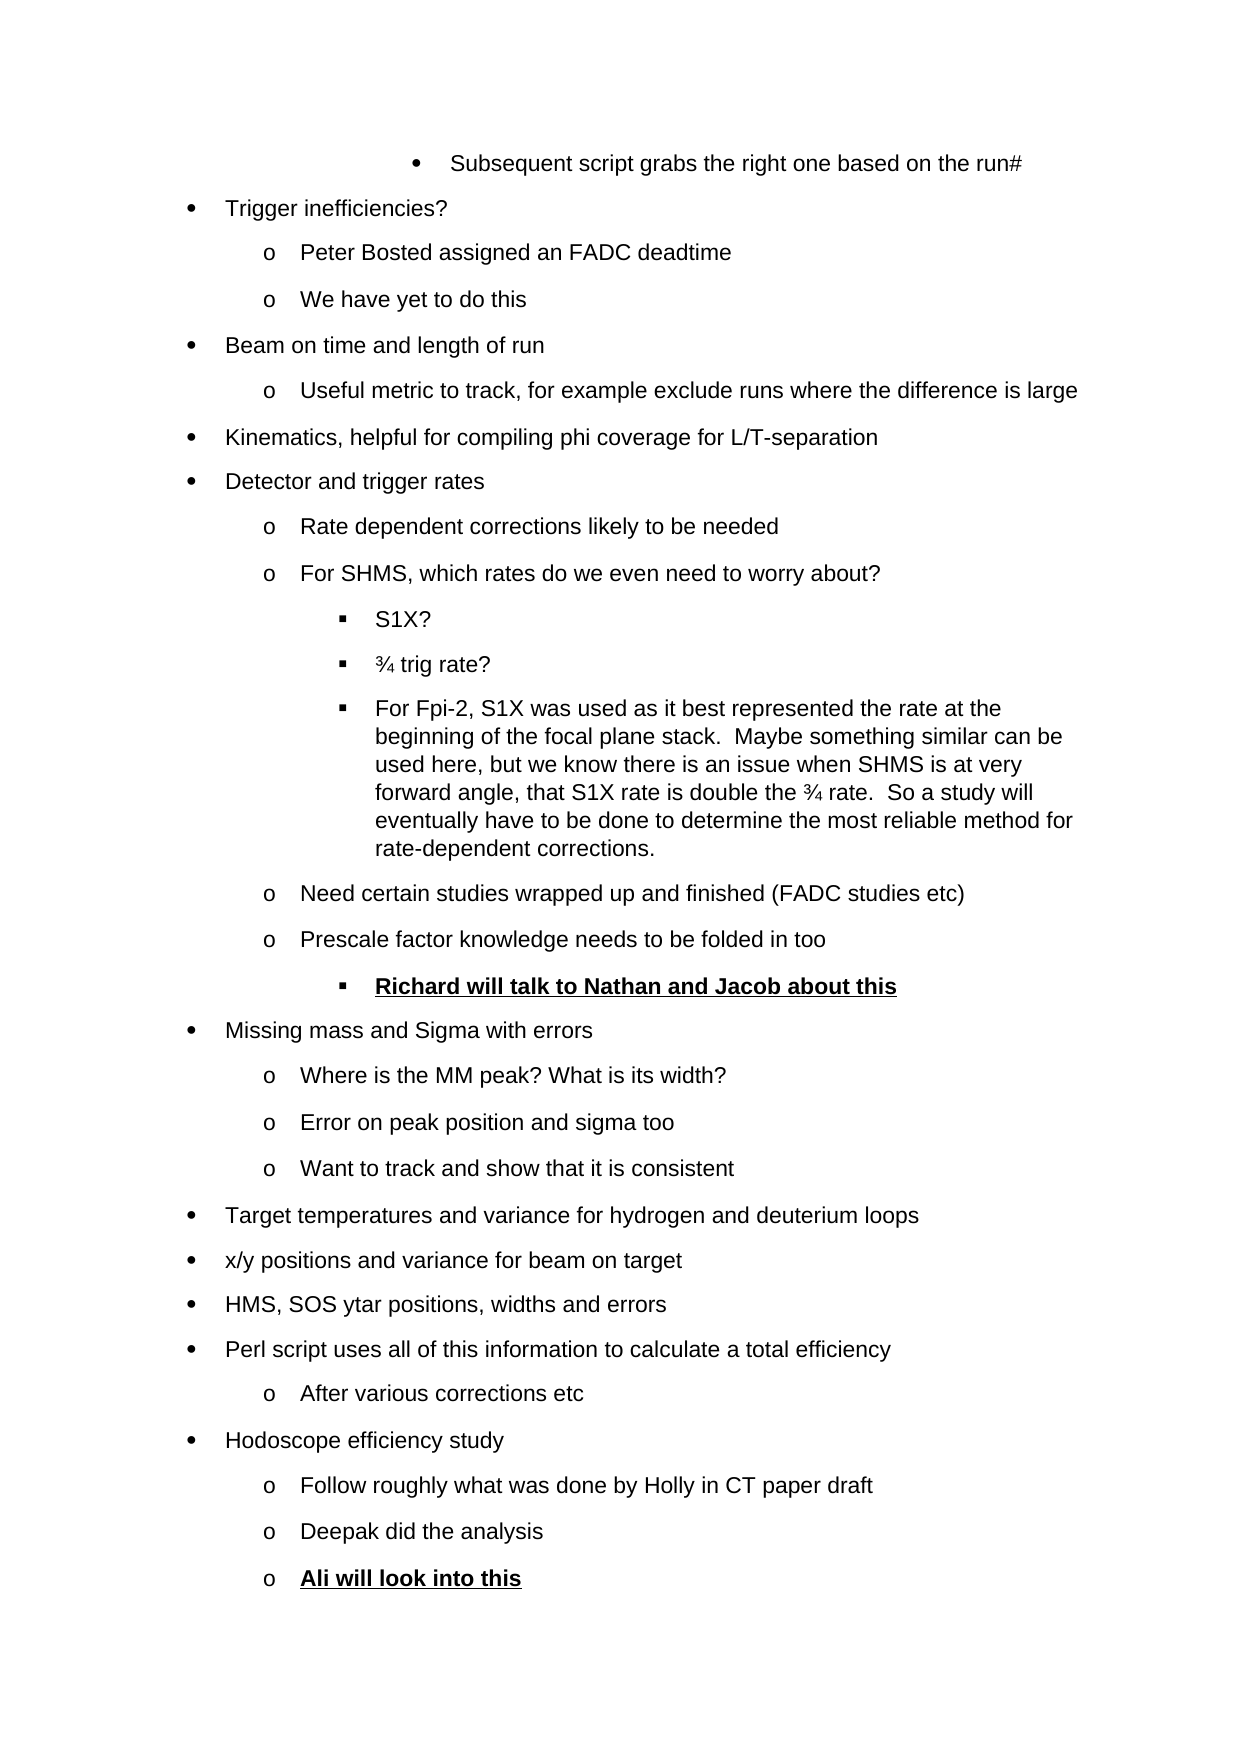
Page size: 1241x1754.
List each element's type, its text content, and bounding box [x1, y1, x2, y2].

list Subsequent script grabs the right one based on the run# [412, 150, 1090, 176]
list Follow roughly what was done by Holly in CT paper draft [262, 1472, 1090, 1500]
list ¾ trig rate? [337, 651, 1090, 677]
list Need certain studies wrapped up and finished (FADC studies etc) [262, 879, 1090, 908]
list Richard will talk to Nathan and Jacob about this [337, 973, 1090, 999]
list Missing mass and Sigma with errors [187, 1017, 1090, 1044]
list Where is the MM peak? What is its width? [262, 1062, 1090, 1090]
list Beam on time and length of run [187, 332, 1090, 359]
list Hodoscope efficiency study [187, 1427, 1090, 1453]
list Want to track and show that it is consistent [262, 1155, 1090, 1184]
list Ali will look into this [262, 1565, 1090, 1593]
list We have yet to do this [262, 286, 1090, 314]
list Perl script uses all of this information to calculate a total efficiency [187, 1336, 1090, 1362]
list Rate dependent corrections likely to be needed [262, 513, 1090, 541]
list HMS, SOS ytar positions, widths and errors [187, 1291, 1090, 1318]
list Prescale factor knowledge needs to be folded in too [262, 926, 1090, 954]
list Useful metric to track, for example exclude runs where the difference is large [262, 377, 1090, 405]
list After various corrections etc [262, 1380, 1090, 1409]
list For SHMS, which rates do we even need to worry about? [262, 559, 1090, 588]
list Deepak did the analysis [262, 1518, 1090, 1547]
list Peter Bosted assigned an FADC deadtime [262, 239, 1090, 267]
list Detector and trigger rates [187, 468, 1090, 495]
list x/y positions and variance for beam on target [187, 1247, 1090, 1273]
list Target temperatures and variance for hydrogen and deuterium loops [187, 1202, 1090, 1228]
list Error on peak position and sigma too [262, 1109, 1090, 1137]
list Trigger inefficiencies? [187, 194, 1090, 221]
list S1X? [337, 606, 1090, 633]
list Kinematics, helpful for compiling phi coverage for L/T-separation [187, 424, 1090, 450]
list For Fpi-2, S1X was used as it best represented the rate at the beginning of the focal plane stack. Maybe something similar can be used here, but we know there is an issue when SHMS is at very forward angle, that S1X rate is double the ¾ rate. So a study will eventually have to be done to determine the most reliable method for rate-dependent corrections. [337, 695, 1090, 861]
